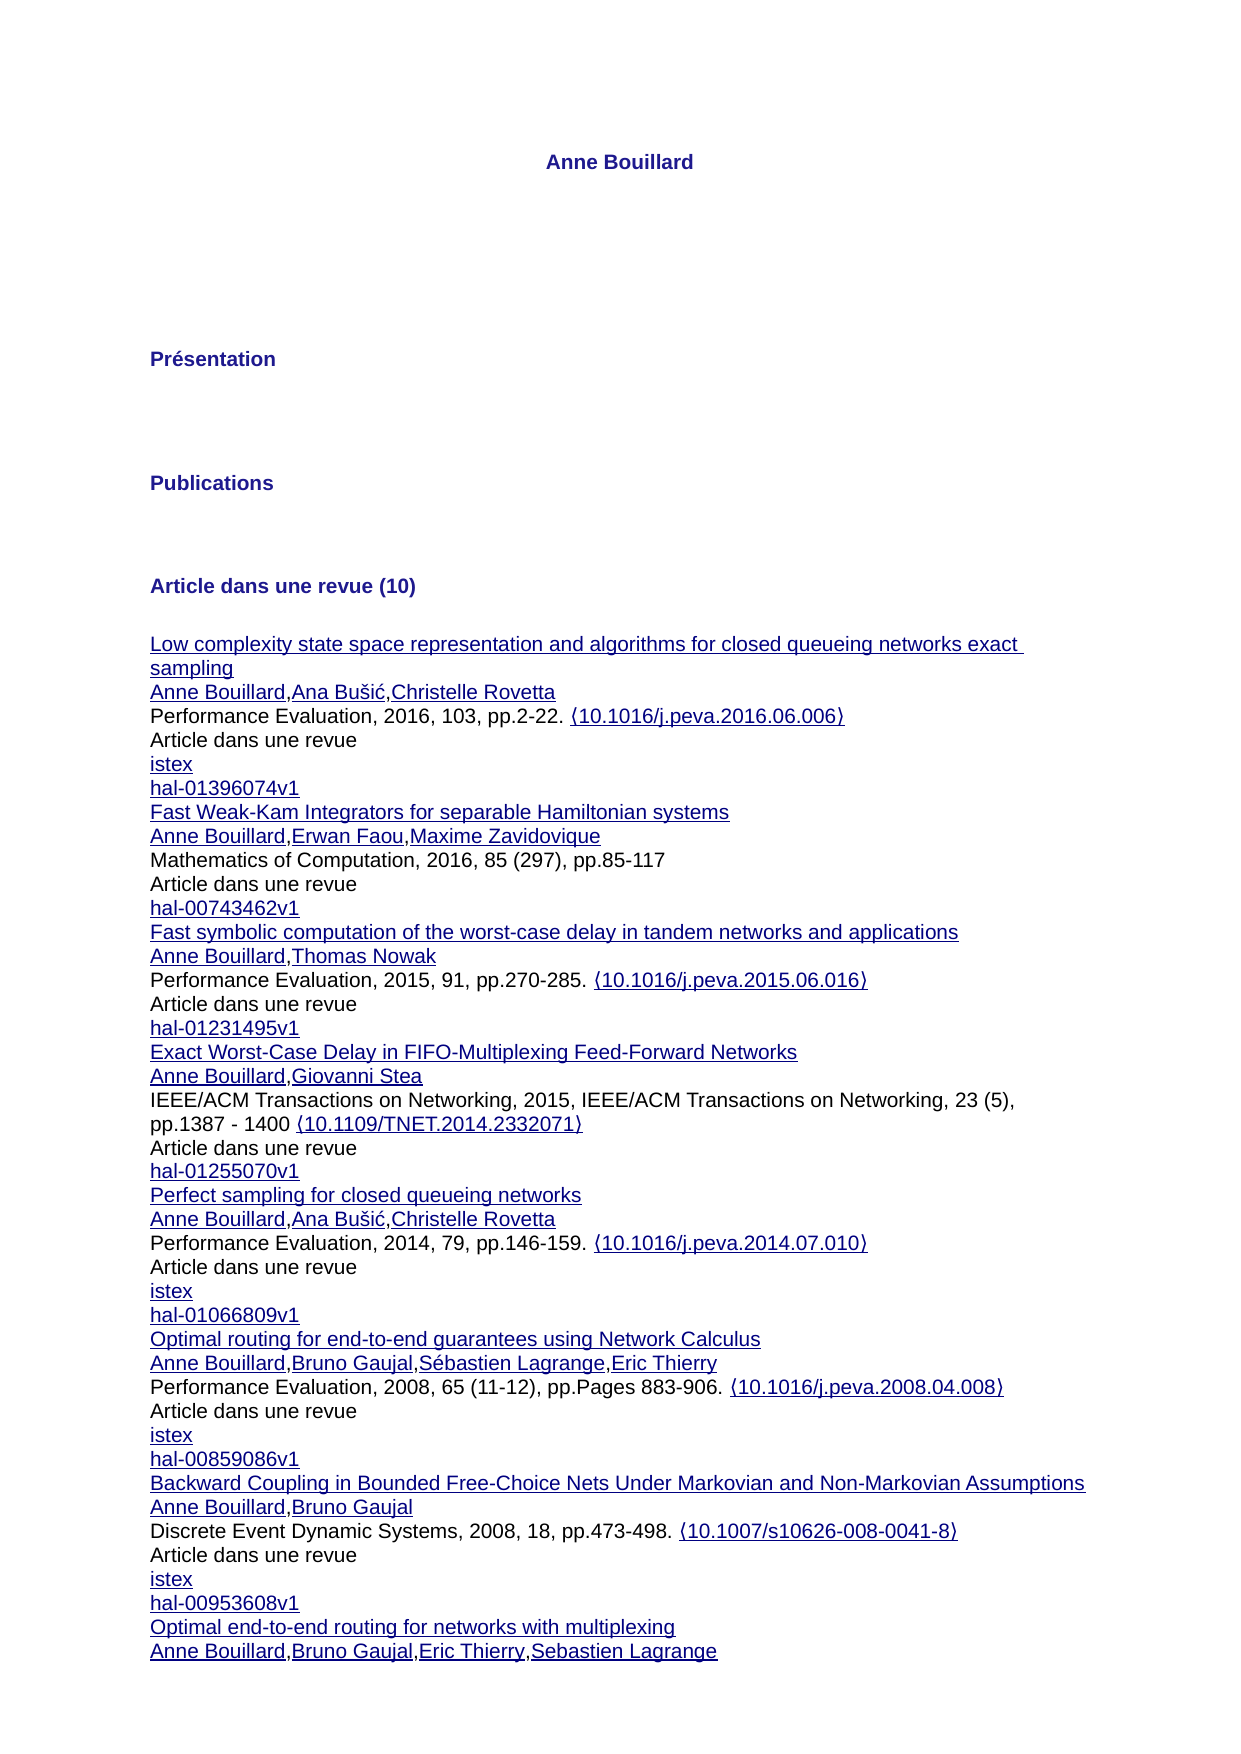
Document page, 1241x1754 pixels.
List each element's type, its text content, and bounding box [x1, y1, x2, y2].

subtitle Anne Bouillard [150, 150, 1090, 174]
subtitle Publications [150, 471, 1090, 495]
table_cell Fast symbolic computation of the worst-case delay in tandem networks and applications Anne Bouillard,Thomas Nowak Performance Evaluation, 2015, 91, pp.270-285. ⟨10.1016/j.peva.2015.06.016⟩ Article dans une revue hal-01231495v1 [150, 920, 1090, 1039]
table_cell Optimal end-to-end routing for networks with multiplexing Anne Bouillard,Bruno Gaujal,Eric Thierry,Sebastien Lagrange [150, 1615, 1090, 1662]
subtitle Présentation [150, 347, 1090, 371]
table_cell Fast Weak-Kam Integrators for separable Hamiltonian systems Anne Bouillard,Erwan Faou,Maxime Zavidovique Mathematics of Computation, 2016, 85 (297), pp.85-117 Article dans une revue hal-00743462v1 [150, 800, 1090, 920]
table_cell Perfect sampling for closed queueing networks Anne Bouillard,Ana Bušić,Christelle Rovetta Performance Evaluation, 2014, 79, pp.146-159. ⟨10.1016/j.peva.2014.07.010⟩ Article dans une revue istex hal-01066809v1 [150, 1183, 1090, 1327]
table_cell Optimal routing for end-to-end guarantees using Network Calculus Anne Bouillard,Bruno Gaujal,Sébastien Lagrange,Eric Thierry Performance Evaluation, 2008, 65 (11-12), pp.Pages 883-906. ⟨10.1016/j.peva.2008.04.008⟩ Article dans une revue istex hal-00859086v1 [150, 1327, 1090, 1471]
table_cell Backward Coupling in Bounded Free-Choice Nets Under Markovian and Non-Markovian Assumptions Anne Bouillard,Bruno Gaujal Discrete Event Dynamic Systems, 2008, 18, pp.473-498. ⟨10.1007/s10626-008-0041-8⟩ Article dans une revue istex hal-00953608v1 [150, 1471, 1090, 1614]
subtitle Article dans une revue (10) [150, 574, 1090, 598]
table_cell Exact Worst-Case Delay in FIFO-Multiplexing Feed-Forward Networks Anne Bouillard,Giovanni Stea IEEE/ACM Transactions on Networking, 2015, IEEE/ACM Transactions on Networking, 23 (5), pp.1387 - 1400 ⟨10.1109/TNET.2014.2332071⟩ Article dans une revue hal-01255070v1 [150, 1040, 1090, 1183]
table_header Low complexity state space representation and algorithms for closed queueing networks exact sampling Anne Bouillard,Ana Bušić,Christelle Rovetta Performance Evaluation, 2016, 103, pp.2-22. ⟨10.1016/j.peva.2016.06.006⟩ Article dans une revue istex hal-01396074v1 [150, 632, 1090, 800]
